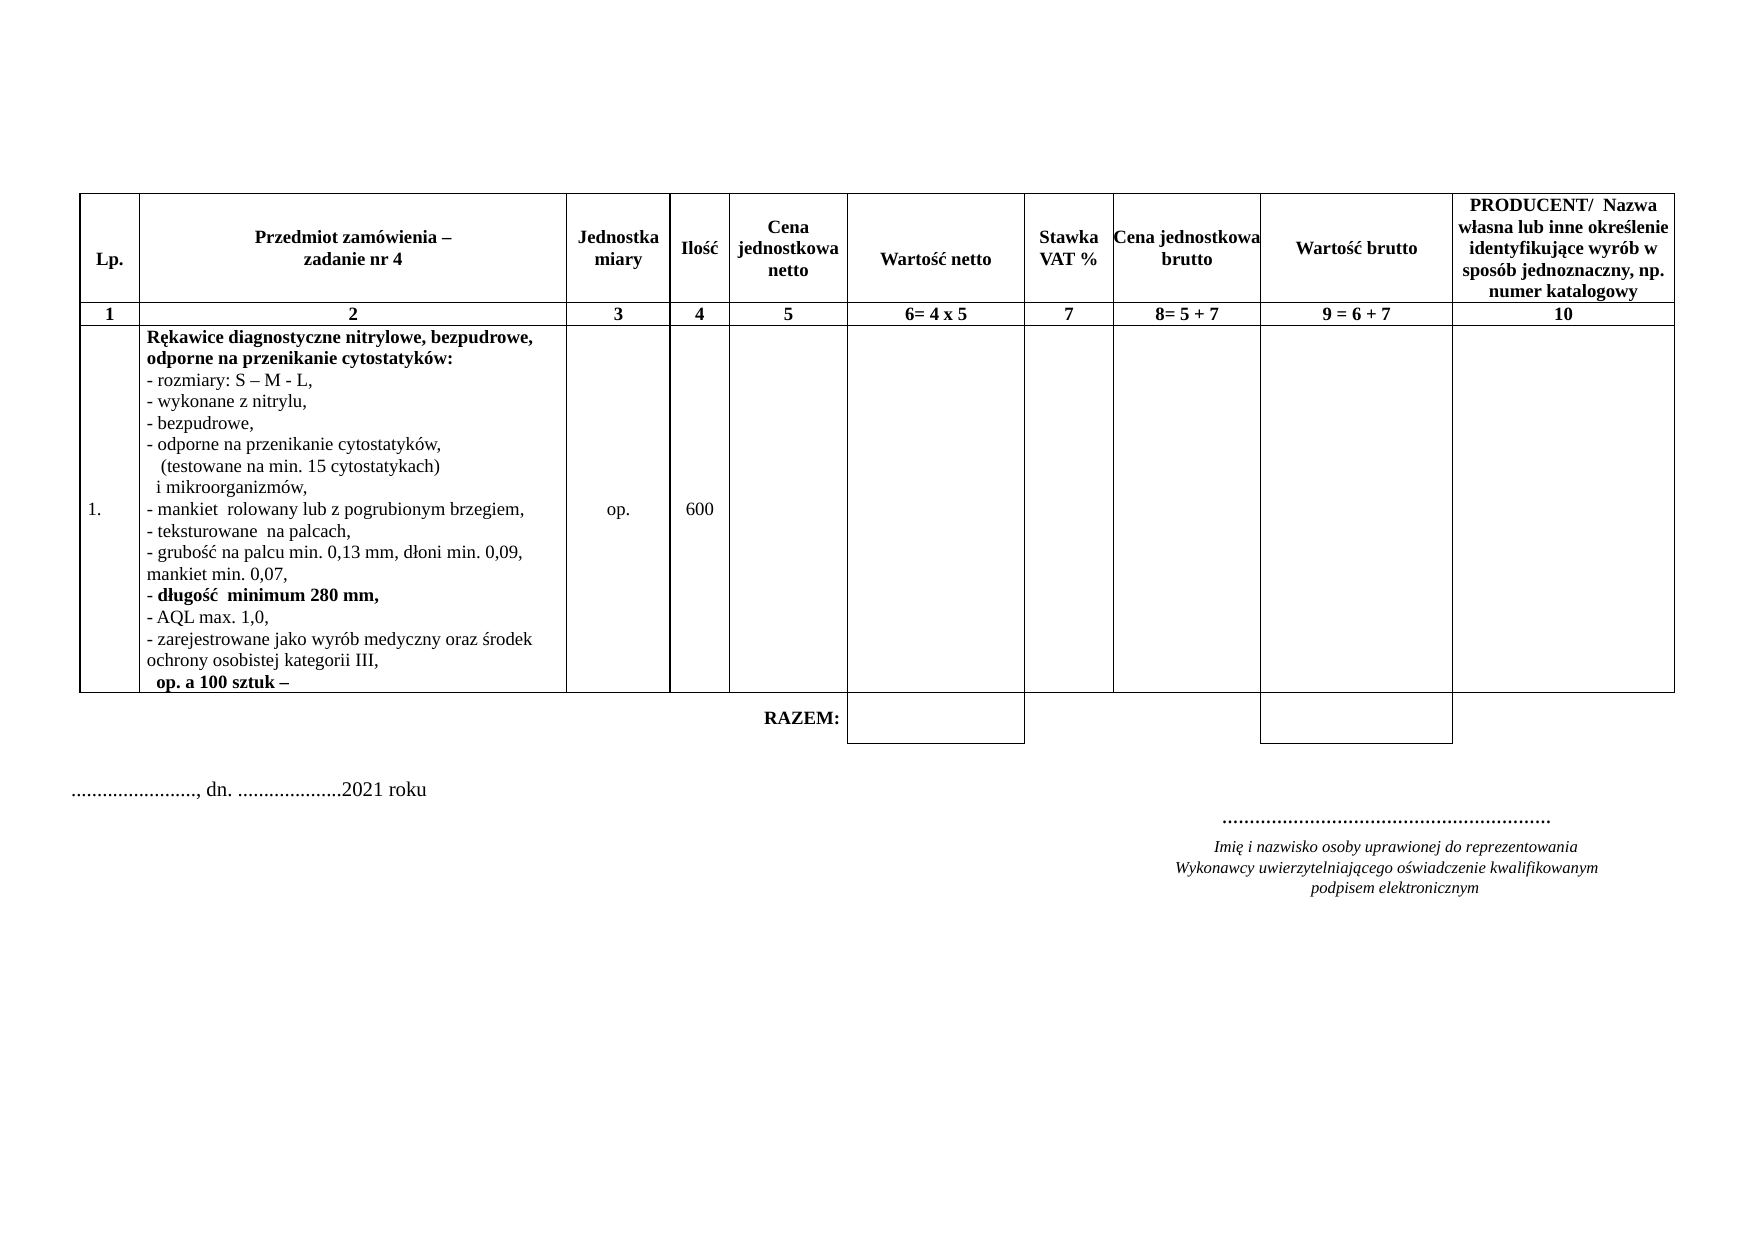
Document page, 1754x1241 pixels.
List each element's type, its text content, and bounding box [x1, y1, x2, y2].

table_header Wartość netto [848, 194, 1024, 302]
text ........................, dn. ....................2021 roku [65, 775, 1689, 801]
table_cell 7 [1025, 303, 1113, 324]
table_cell 3 [567, 303, 669, 324]
table_cell 10 [1453, 303, 1674, 324]
table_header PRODUCENT/ Nazwa własna lub inne określenie identyfikujące wyrób w sposób jednoznaczny, np. numer katalogowy [1453, 194, 1674, 302]
table_header Cena jednostkowa brutto [1114, 194, 1260, 302]
table_cell 4 [671, 303, 729, 324]
table_cell [80, 693, 139, 743]
table_cell [1025, 693, 1113, 743]
table_header Wartość brutto [1261, 194, 1452, 302]
table_cell 1. [81, 326, 139, 692]
table_cell [1261, 693, 1452, 743]
text Wykonawcy uwierzytelniającego oświadczenie kwalifikowanym [65, 858, 1689, 877]
table_cell [1453, 693, 1674, 743]
table_cell 600 [671, 326, 729, 692]
table_cell [730, 326, 847, 692]
table_cell 6= 4 x 5 [848, 303, 1024, 324]
table_cell [848, 326, 1024, 692]
table_header Ilość [671, 194, 729, 302]
table_cell [1261, 326, 1452, 692]
text …………………………………………………… [65, 801, 1689, 830]
table_cell 5 [730, 303, 847, 324]
table_cell op. [567, 326, 669, 692]
table_header Lp. [81, 194, 139, 302]
table_cell [1025, 326, 1113, 692]
table_cell 8= 5 + 7 [1114, 303, 1260, 324]
table_cell 2 [140, 303, 566, 324]
table_header Przedmiot zamówienia – zadanie nr 4 [140, 194, 566, 302]
table_cell [1453, 326, 1674, 692]
text podpisem elektronicznym [65, 877, 1689, 897]
text Imię i nazwisko osoby uprawionej do reprezentowania [65, 830, 1689, 858]
table_cell 9 = 6 + 7 [1261, 303, 1452, 324]
table_header Cena jednostkowa netto [730, 194, 847, 302]
table_cell 1 [81, 303, 139, 324]
table_cell RAZEM: [139, 693, 847, 743]
table_cell Rękawice diagnostyczne nitrylowe, bezpudrowe, odporne na przenikanie cytostatyków: - rozmiary: S – M - L, - wykonane z nitrylu, - bezpudrowe, - odporne na przenikanie cytostatyków, (testowane na min. 15 cytostatykach) i mikroorganizmów, - mankiet rolowany lub z pogrubionym brzegiem, - teksturowane na palcach, - grubość na palcu min. 0,13 mm, dłoni min. 0,09, mankiet min. 0,07, - długość minimum 280 mm, - AQL max. 1,0, - zarejestrowane jako wyrób medyczny oraz środek ochrony osobistej kategorii III, op. a 100 sztuk – [140, 326, 566, 692]
table_cell [1113, 693, 1260, 743]
table_cell [1114, 326, 1260, 692]
table_header Stawka VAT % [1025, 194, 1113, 302]
table_cell [848, 693, 1024, 743]
table_header Jednostka miary [567, 194, 669, 302]
